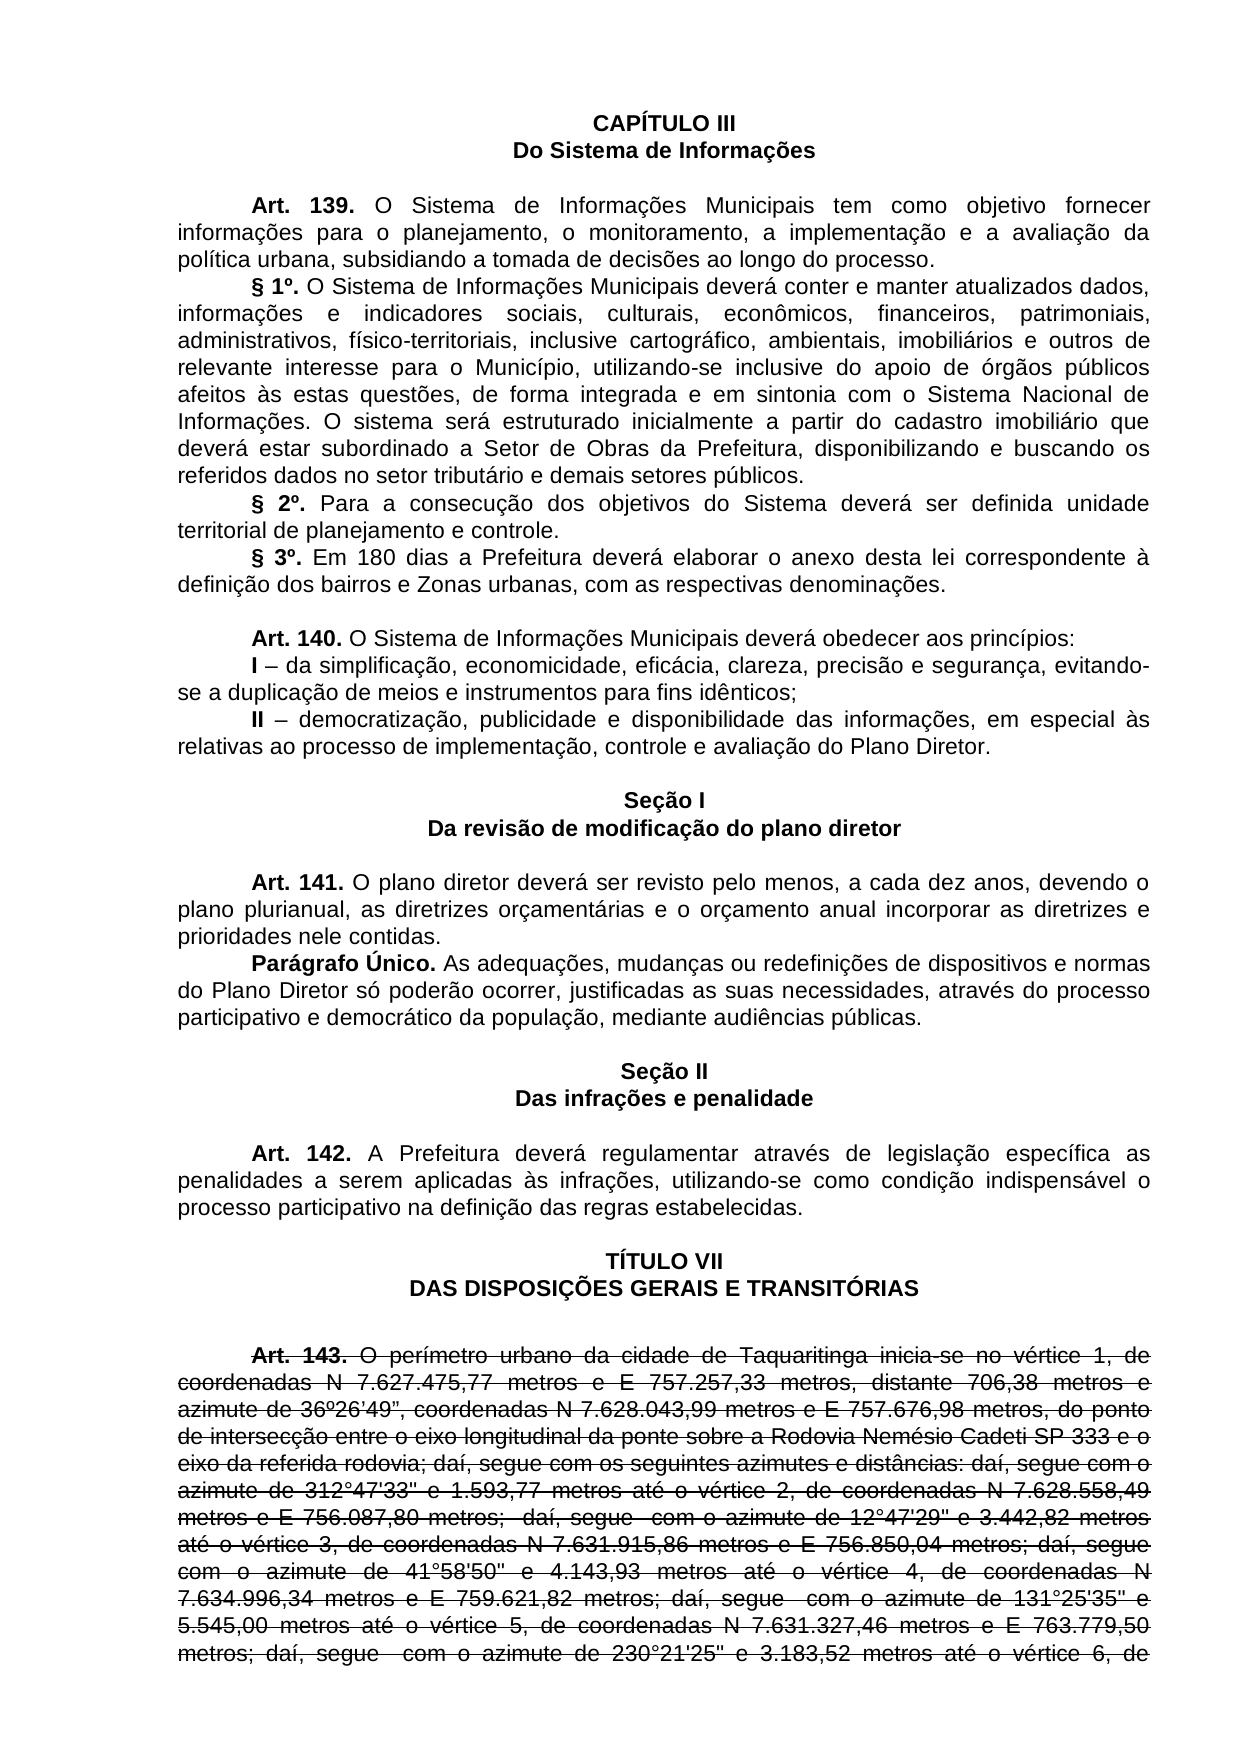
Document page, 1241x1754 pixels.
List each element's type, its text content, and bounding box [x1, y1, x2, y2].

text Seção I [177, 787, 1152, 814]
text Parágrafo Único. As adequações, mudanças ou redefinições de dispositivos e normas do Plano Diretor só poderão ocorrer, justificadas as suas necessidades, através do processo participativo e democrático da população, mediante audiências públicas. [177, 949, 1152, 1031]
text Art. 143. O perímetro urbano da cidade de Taquaritinga inicia-se no vértice 1, de coordenadas N 7.627.475,77 metros e E 757.257,33 metros, distante 706,38 metros e azimute de 36º26’49”, coordenadas N 7.628.043,99 metros e E 757.676,98 metros, do ponto de intersecção entre o eixo longitudinal da ponte sobre a Rodovia Nemésio Cadeti SP 333 e o eixo da referida rodovia; daí, segue com os seguintes azimutes e distâncias: daí, segue com o azimute de 312°47'33" e 1.593,77 metros até o vértice 2, de coordenadas N 7.628.558,49 metros e E 756.087,80 metros; daí, segue com o azimute de 12°47'29" e 3.442,82 metros até o vértice 3, de coordenadas N 7.631.915,86 metros e E 756.850,04 metros; daí, segue com o azimute de 41°58'50" e 4.143,93 metros até o vértice 4, de coordenadas N 7.634.996,34 metros e E 759.621,82 metros; daí, segue com o azimute de 131°25'35" e 5.545,00 metros até o vértice 5, de coordenadas N 7.631.327,46 metros e E 763.779,50 metros; daí, segue com o azimute de 230°21'25" e 3.183,52 metros até o vértice 6, de coordenadas N 7.629.296,37 metros e E 761.328,08 metros; daí, segue com o azimute de 245°54'14" e 4.459,32 metros até o vértice 1, de coordenadas N 7.627.475,77 metros e E 757.257,33 metros, ponto inicial da descrição deste perímetro, que tem extensão de 22.368,35 m (vinte e dois mil, trezentos e sessenta e oito metros e trinta e cinco centímetros), perfazendo uma área de 31.030.846,05 m2 (trinta e um milhões, trinta mil, oitocentos e quarenta e seis metros quadrados e cinco centímetros quadrados). [177, 1465, 1152, 1573]
text Art. 142. A Prefeitura deverá regulamentar através de legislação específica as penalidades a serem aplicadas às infrações, utilizando-se como condição indispensável o processo participativo na definição das regras estabelecidas. [177, 1139, 1152, 1220]
text Da revisão de modificação do plano diretor [177, 814, 1152, 841]
text Das infrações e penalidade [177, 1085, 1152, 1112]
text II – democratização, publicidade e disponibilidade das informações, em especial às relativas ao processo de implementação, controle e avaliação do Plano Diretor. [177, 706, 1152, 760]
text Art. 143. O perímetro urbano da cidade de Taquaritinga inicia-se no vértice 1, de coordenadas N 7.627.475,77 metros e E 757.257,33 metros, distante 706,38 metros e azimute de 36º26’49”, coordenadas N 7.628.043,99 metros e E 757.676,98 metros, do ponto de intersecção entre o eixo longitudinal da ponte sobre a Rodovia Nemésio Cadeti SP 333 e o eixo da referida rodovia; daí, segue com os seguintes azimutes e distâncias: daí, segue com o azimute de 312°47'33" e 1.593,77 metros até o vértice 2, de coordenadas N 7.628.558,49 metros e E 756.087,80 metros; daí, segue com o azimute de 12°47'29" e 3.442,82 metros até o vértice 3, de coordenadas N 7.631.915,86 metros e E 756.850,04 metros; daí, segue com o azimute de 41°58'50" e 4.143,93 metros até o vértice 4, de coordenadas N 7.634.996,34 metros e E 759.621,82 metros; daí, segue com o azimute de 131°25'35" e 5.545,00 metros até o vértice 5, de coordenadas N 7.631.327,46 metros e E 763.779,50 metros; daí, segue com o azimute de 230°21'25" e 3.183,52 metros até o vértice 6, de coordenadas N 7.629.296,37 metros e E 761.328,08 metros; daí, segue com o azimute de 245°54'14" e 4.459,32 metros até o vértice 1, de coordenadas N 7.627.475,77 metros e E 757.257,33 metros, ponto inicial da descrição deste perímetro, que tem extensão de 22.368,35 m (vinte e dois mil, trezentos e sessenta e oito metros e trinta e cinco centímetros), perfazendo uma área de 31.030.846,05 m2 (trinta e um milhões, trinta mil, oitocentos e quarenta e seis metros quadrados e cinco centímetros quadrados). [177, 1341, 1152, 1383]
text § 2º. Para a consecução dos objetivos do Sistema deverá ser definida unidade territorial de planejamento e controle. [177, 489, 1152, 543]
text I – da simplificação, economicidade, eficácia, clareza, precisão e segurança, evitando-se a duplicação de meios e instrumentos para fins idênticos; [177, 651, 1152, 706]
text Do Sistema de Informações [177, 137, 1152, 164]
text DAS DISPOSIÇÕES GERAIS E TRANSITÓRIAS [177, 1274, 1152, 1301]
text Seção II [177, 1058, 1152, 1085]
text CAPÍTULO III [177, 110, 1152, 137]
text Art. 140. O Sistema de Informações Municipais deverá obedecer aos princípios: [177, 624, 1152, 651]
text § 3º. Em 180 dias a Prefeitura deverá elaborar o anexo desta lei correspondente à definição dos bairros e Zonas urbanas, com as respectivas denominações. [177, 543, 1152, 597]
text Art. 143. O perímetro urbano da cidade de Taquaritinga inicia-se no vértice 1, de coordenadas N 7.627.475,77 metros e E 757.257,33 metros, distante 706,38 metros e azimute de 36º26’49”, coordenadas N 7.628.043,99 metros e E 757.676,98 metros, do ponto de intersecção entre o eixo longitudinal da ponte sobre a Rodovia Nemésio Cadeti SP 333 e o eixo da referida rodovia; daí, segue com os seguintes azimutes e distâncias: daí, segue com o azimute de 312°47'33" e 1.593,77 metros até o vértice 2, de coordenadas N 7.628.558,49 metros e E 756.087,80 metros; daí, segue com o azimute de 12°47'29" e 3.442,82 metros até o vértice 3, de coordenadas N 7.631.915,86 metros e E 756.850,04 metros; daí, segue com o azimute de 41°58'50" e 4.143,93 metros até o vértice 4, de coordenadas N 7.634.996,34 metros e E 759.621,82 metros; daí, segue com o azimute de 131°25'35" e 5.545,00 metros até o vértice 5, de coordenadas N 7.631.327,46 metros e E 763.779,50 metros; daí, segue com o azimute de 230°21'25" e 3.183,52 metros até o vértice 6, de coordenadas N 7.629.296,37 metros e E 761.328,08 metros; daí, segue com o azimute de 245°54'14" e 4.459,32 metros até o vértice 1, de coordenadas N 7.627.475,77 metros e E 757.257,33 metros, ponto inicial da descrição deste perímetro, que tem extensão de 22.368,35 m (vinte e dois mil, trezentos e sessenta e oito metros e trinta e cinco centímetros), perfazendo uma área de 31.030.846,05 m2 (trinta e um milhões, trinta mil, oitocentos e quarenta e seis metros quadrados e cinco centímetros quadrados). [177, 1574, 1152, 1666]
text Art. 139. O Sistema de Informações Municipais tem como objetivo fornecer informações para o planejamento, o monitoramento, a implementação e a avaliação da política urbana, subsidiando a tomada de decisões ao longo do processo. [177, 191, 1152, 272]
text § 1º. O Sistema de Informações Municipais deverá conter e manter atualizados dados, informações e indicadores sociais, culturais, econômicos, financeiros, patrimoniais, administrativos, físico-territoriais, inclusive cartográfico, ambientais, imobiliários e outros de relevante interesse para o Município, utilizando-se inclusive do apoio de órgãos públicos afeitos às estas questões, de forma integrada e em sintonia com o Sistema Nacional de Informações. O sistema será estruturado inicialmente a partir do cadastro imobiliário que deverá estar subordinado a Setor de Obras da Prefeitura, disponibilizando e buscando os referidos dados no setor tributário e demais setores públicos. [177, 272, 1152, 489]
text Art. 141. O plano diretor deverá ser revisto pelo menos, a cada dez anos, devendo o plano plurianual, as diretrizes orçamentárias e o orçamento anual incorporar as diretrizes e prioridades nele contidas. [177, 868, 1152, 949]
text Art. 143. O perímetro urbano da cidade de Taquaritinga inicia-se no vértice 1, de coordenadas N 7.627.475,77 metros e E 757.257,33 metros, distante 706,38 metros e azimute de 36º26’49”, coordenadas N 7.628.043,99 metros e E 757.676,98 metros, do ponto de intersecção entre o eixo longitudinal da ponte sobre a Rodovia Nemésio Cadeti SP 333 e o eixo da referida rodovia; daí, segue com os seguintes azimutes e distâncias: daí, segue com o azimute de 312°47'33" e 1.593,77 metros até o vértice 2, de coordenadas N 7.628.558,49 metros e E 756.087,80 metros; daí, segue com o azimute de 12°47'29" e 3.442,82 metros até o vértice 3, de coordenadas N 7.631.915,86 metros e E 756.850,04 metros; daí, segue com o azimute de 41°58'50" e 4.143,93 metros até o vértice 4, de coordenadas N 7.634.996,34 metros e E 759.621,82 metros; daí, segue com o azimute de 131°25'35" e 5.545,00 metros até o vértice 5, de coordenadas N 7.631.327,46 metros e E 763.779,50 metros; daí, segue com o azimute de 230°21'25" e 3.183,52 metros até o vértice 6, de coordenadas N 7.629.296,37 metros e E 761.328,08 metros; daí, segue com o azimute de 245°54'14" e 4.459,32 metros até o vértice 1, de coordenadas N 7.627.475,77 metros e E 757.257,33 metros, ponto inicial da descrição deste perímetro, que tem extensão de 22.368,35 m (vinte e dois mil, trezentos e sessenta e oito metros e trinta e cinco centímetros), perfazendo uma área de 31.030.846,05 m2 (trinta e um milhões, trinta mil, oitocentos e quarenta e seis metros quadrados e cinco centímetros quadrados). [177, 1411, 1152, 1464]
text TÍTULO VII [177, 1247, 1152, 1274]
